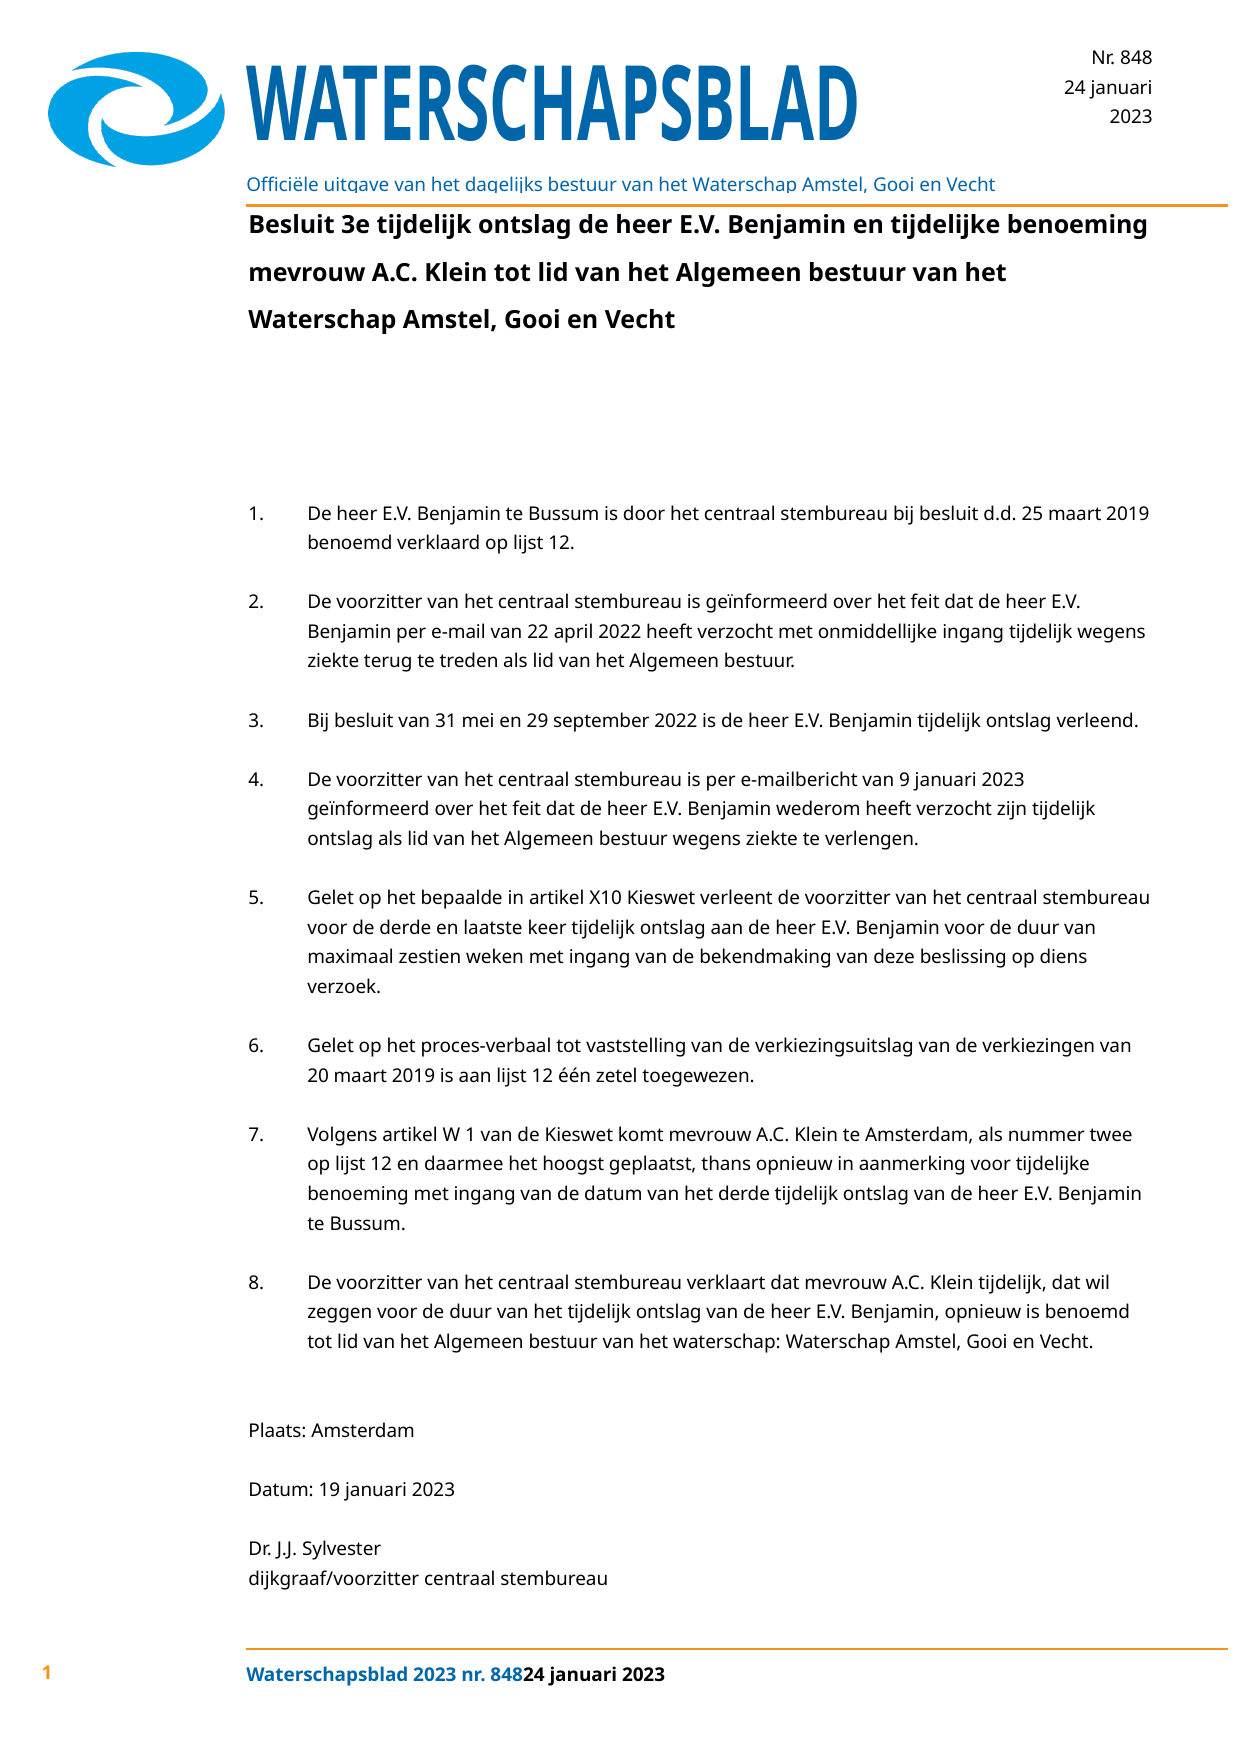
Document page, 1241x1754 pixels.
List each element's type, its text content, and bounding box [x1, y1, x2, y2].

text Besluit 3e tijdelijk ontslag de heer E.V. Benjamin en tijdelijke benoeming mevrouw A.C. Klein tot lid van het Algemeen bestuur van het Waterschap Amstel, Gooi en Vecht [248, 207, 1152, 336]
list De voorzitter van het centraal stembureau is per e-mailbericht van 9 januari 2023 geïnformeerd over het feit dat de heer E.V. Benjamin wederom heeft verzocht zijn tijdelijk ontslag als lid van het Algemeen bestuur wegens ziekte te verlengen. [248, 766, 1152, 851]
list Bij besluit van 31 mei en 29 september 2022 is de heer E.V. Benjamin tijdelijk ontslag verleend. [248, 707, 1152, 732]
text dijkgraaf/voorzitter centraal stembureau [248, 1565, 1152, 1590]
list De heer E.V. Benjamin te Bussum is door het centraal stembureau bij besluit d.d. 25 maart 2019 benoemd verklaard op lijst 12. [248, 500, 1152, 555]
text Datum: 19 januari 2023 [248, 1476, 1152, 1502]
text Dr. J.J. Sylvester [248, 1535, 1152, 1561]
list Gelet op het proces-verbaal tot vaststelling van de verkiezingsuitslag van de verkiezingen van 20 maart 2019 is aan lijst 12 één zetel toegewezen. [248, 1032, 1152, 1087]
list De voorzitter van het centraal stembureau verklaart dat mevrouw A.C. Klein tijdelijk, dat wil zeggen voor de duur van het tijdelijk ontslag van de heer E.V. Benjamin, opnieuw is benoemd tot lid van het Algemeen bestuur van het waterschap: Waterschap Amstel, Gooi en Vecht. [248, 1269, 1152, 1354]
list De voorzitter van het centraal stembureau is geïnformeerd over het feit dat de heer E.V. Benjamin per e-mail van 22 april 2022 heeft verzocht met onmiddellijke ingang tijdelijk wegens ziekte terug te treden als lid van het Algemeen bestuur. [248, 588, 1152, 673]
list Volgens artikel W 1 van de Kieswet komt mevrouw A.C. Klein te Amsterdam, als nummer twee op lijst 12 en daarmee het hoogst geplaatst, thans opnieuw in aanmerking voor tijdelijke benoeming met ingang van de datum van het derde tijdelijk ontslag van de heer E.V. Benjamin te Bussum. [248, 1121, 1152, 1235]
text Plaats: Amsterdam [248, 1417, 1152, 1442]
list Gelet op het bepaalde in artikel X10 Kieswet verleent de voorzitter van het centraal stembureau voor de derde en laatste keer tijdelijk ontslag aan de heer E.V. Benjamin voor de duur van maximaal zestien weken met ingang van de bekendmaking van deze beslissing op diens verzoek. [248, 884, 1152, 999]
picture [41, 47, 231, 172]
